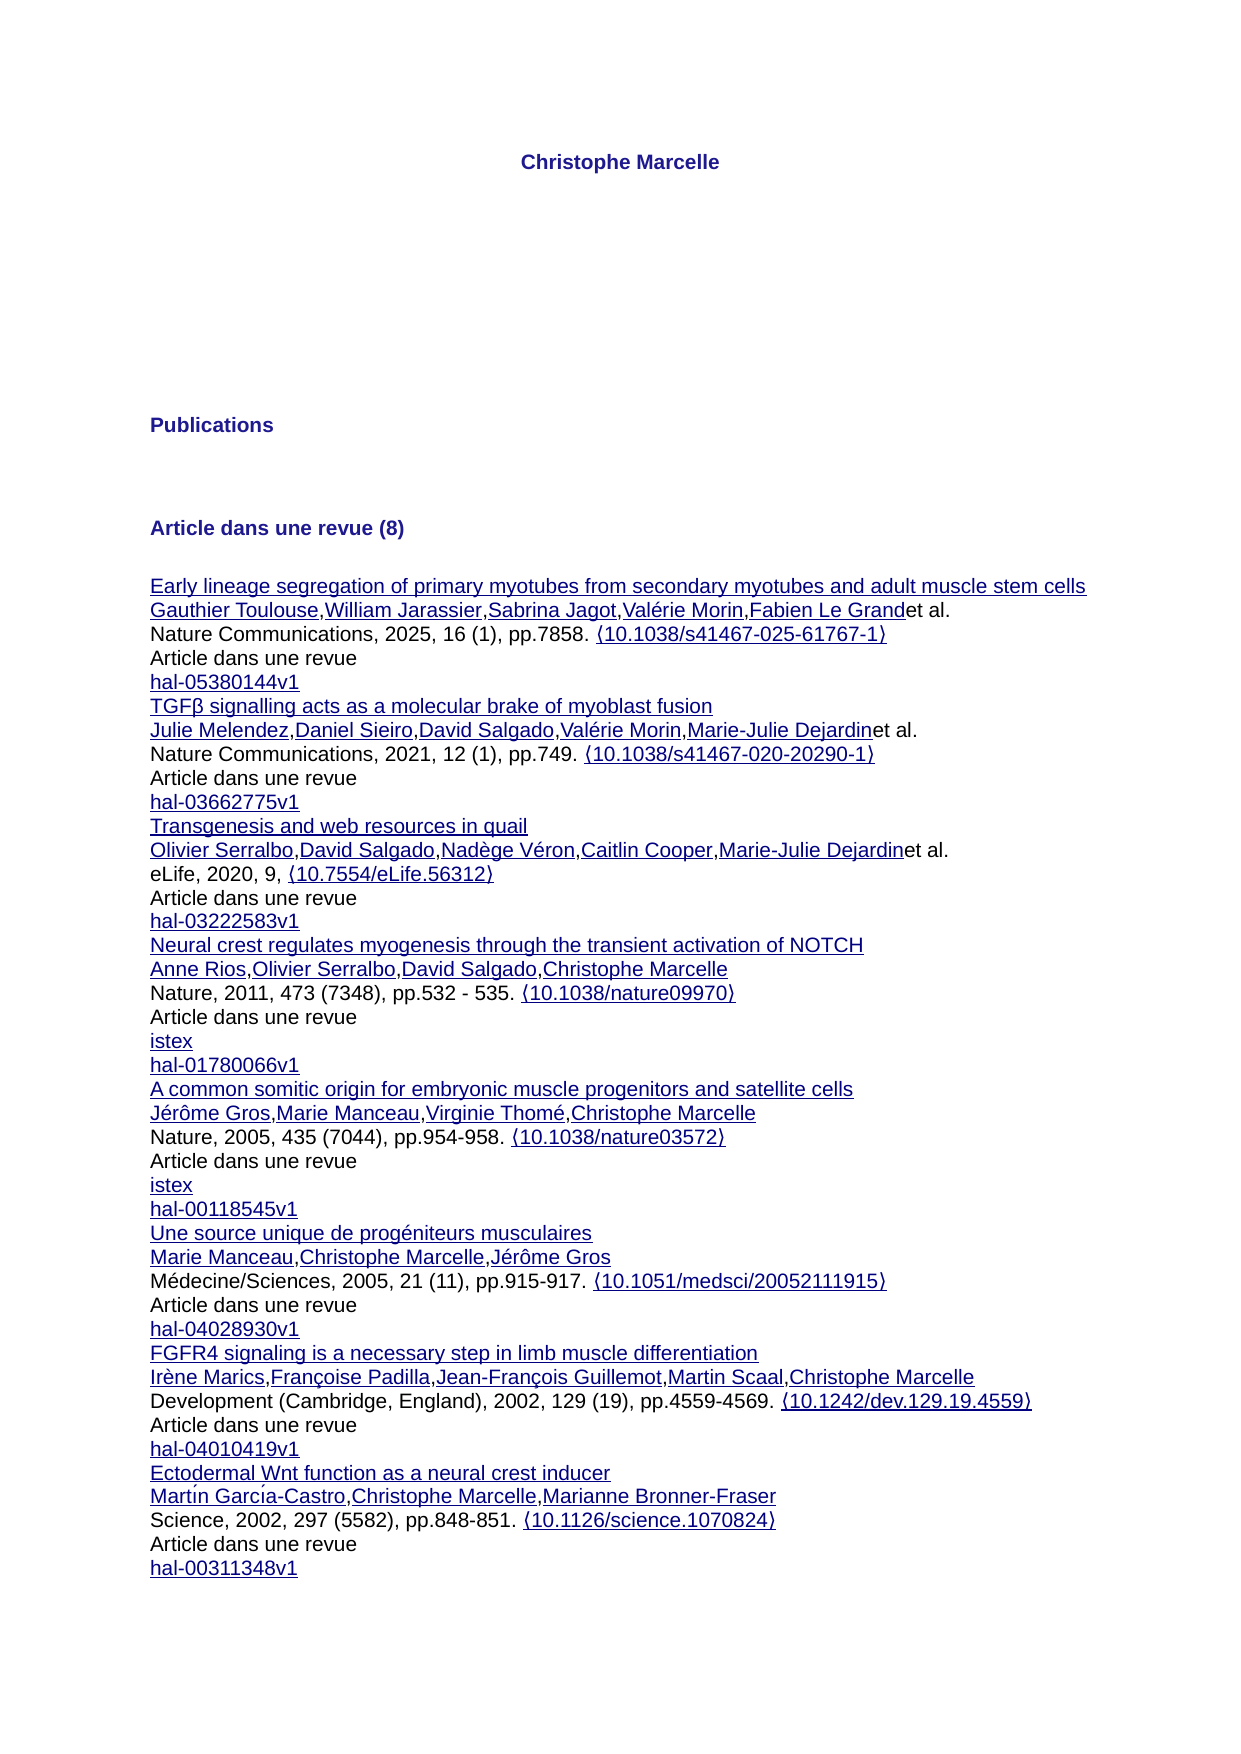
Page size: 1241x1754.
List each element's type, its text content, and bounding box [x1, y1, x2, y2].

table_cell Une source unique de progéniteurs musculaires Marie Manceau,Christophe Marcelle,Jérôme Gros Médecine/Sciences, 2005, 21 (11), pp.915-917. ⟨10.1051/medsci/20052111915⟩ Article dans une revue hal-04028930v1 [150, 1221, 1090, 1341]
table_cell TGFβ signalling acts as a molecular brake of myoblast fusion Julie Melendez,Daniel Sieiro,David Salgado,Valérie Morin,Marie-Julie Dejardinet al. Nature Communications, 2021, 12 (1), pp.749. ⟨10.1038/s41467-020-20290-1⟩ Article dans une revue hal-03662775v1 [150, 694, 1090, 813]
subtitle Article dans une revue (8) [150, 516, 1090, 539]
subtitle Publications [150, 412, 1090, 436]
table_cell A common somitic origin for embryonic muscle progenitors and satellite cells Jérôme Gros,Marie Manceau,Virginie Thomé,Christophe Marcelle Nature, 2005, 435 (7044), pp.954-958. ⟨10.1038/nature03572⟩ Article dans une revue istex hal-00118545v1 [150, 1077, 1090, 1221]
table_header Early lineage segregation of primary myotubes from secondary myotubes and adult muscle stem cells Gauthier Toulouse,William Jarassier,Sabrina Jagot,Valérie Morin,Fabien Le Grandet al. Nature Communications, 2025, 16 (1), pp.7858. ⟨10.1038/s41467-025-61767-1⟩ Article dans une revue hal-05380144v1 [150, 574, 1090, 694]
table_cell Neural crest regulates myogenesis through the transient activation of NOTCH Anne Rios,Olivier Serralbo,David Salgado,Christophe Marcelle Nature, 2011, 473 (7348), pp.532 - 535. ⟨10.1038/nature09970⟩ Article dans une revue istex hal-01780066v1 [150, 933, 1090, 1077]
table_cell FGFR4 signaling is a necessary step in limb muscle differentiation Irène Marics,Françoise Padilla,Jean-François Guillemot,Martin Scaal,Christophe Marcelle Development (Cambridge, England), 2002, 129 (19), pp.4559-4569. ⟨10.1242/dev.129.19.4559⟩ Article dans une revue hal-04010419v1 [150, 1341, 1090, 1460]
table_cell Ectodermal Wnt function as a neural crest inducer Martı́n Garcı́a-Castro,Christophe Marcelle,Marianne Bronner-Fraser Science, 2002, 297 (5582), pp.848-851. ⟨10.1126/science.1070824⟩ Article dans une revue hal-00311348v1 [150, 1460, 1090, 1580]
subtitle Christophe Marcelle [150, 150, 1090, 174]
table_cell Transgenesis and web resources in quail Olivier Serralbo,David Salgado,Nadège Véron,Caitlin Cooper,Marie-Julie Dejardinet al. eLife, 2020, 9, ⟨10.7554/eLife.56312⟩ Article dans une revue hal-03222583v1 [150, 814, 1090, 933]
